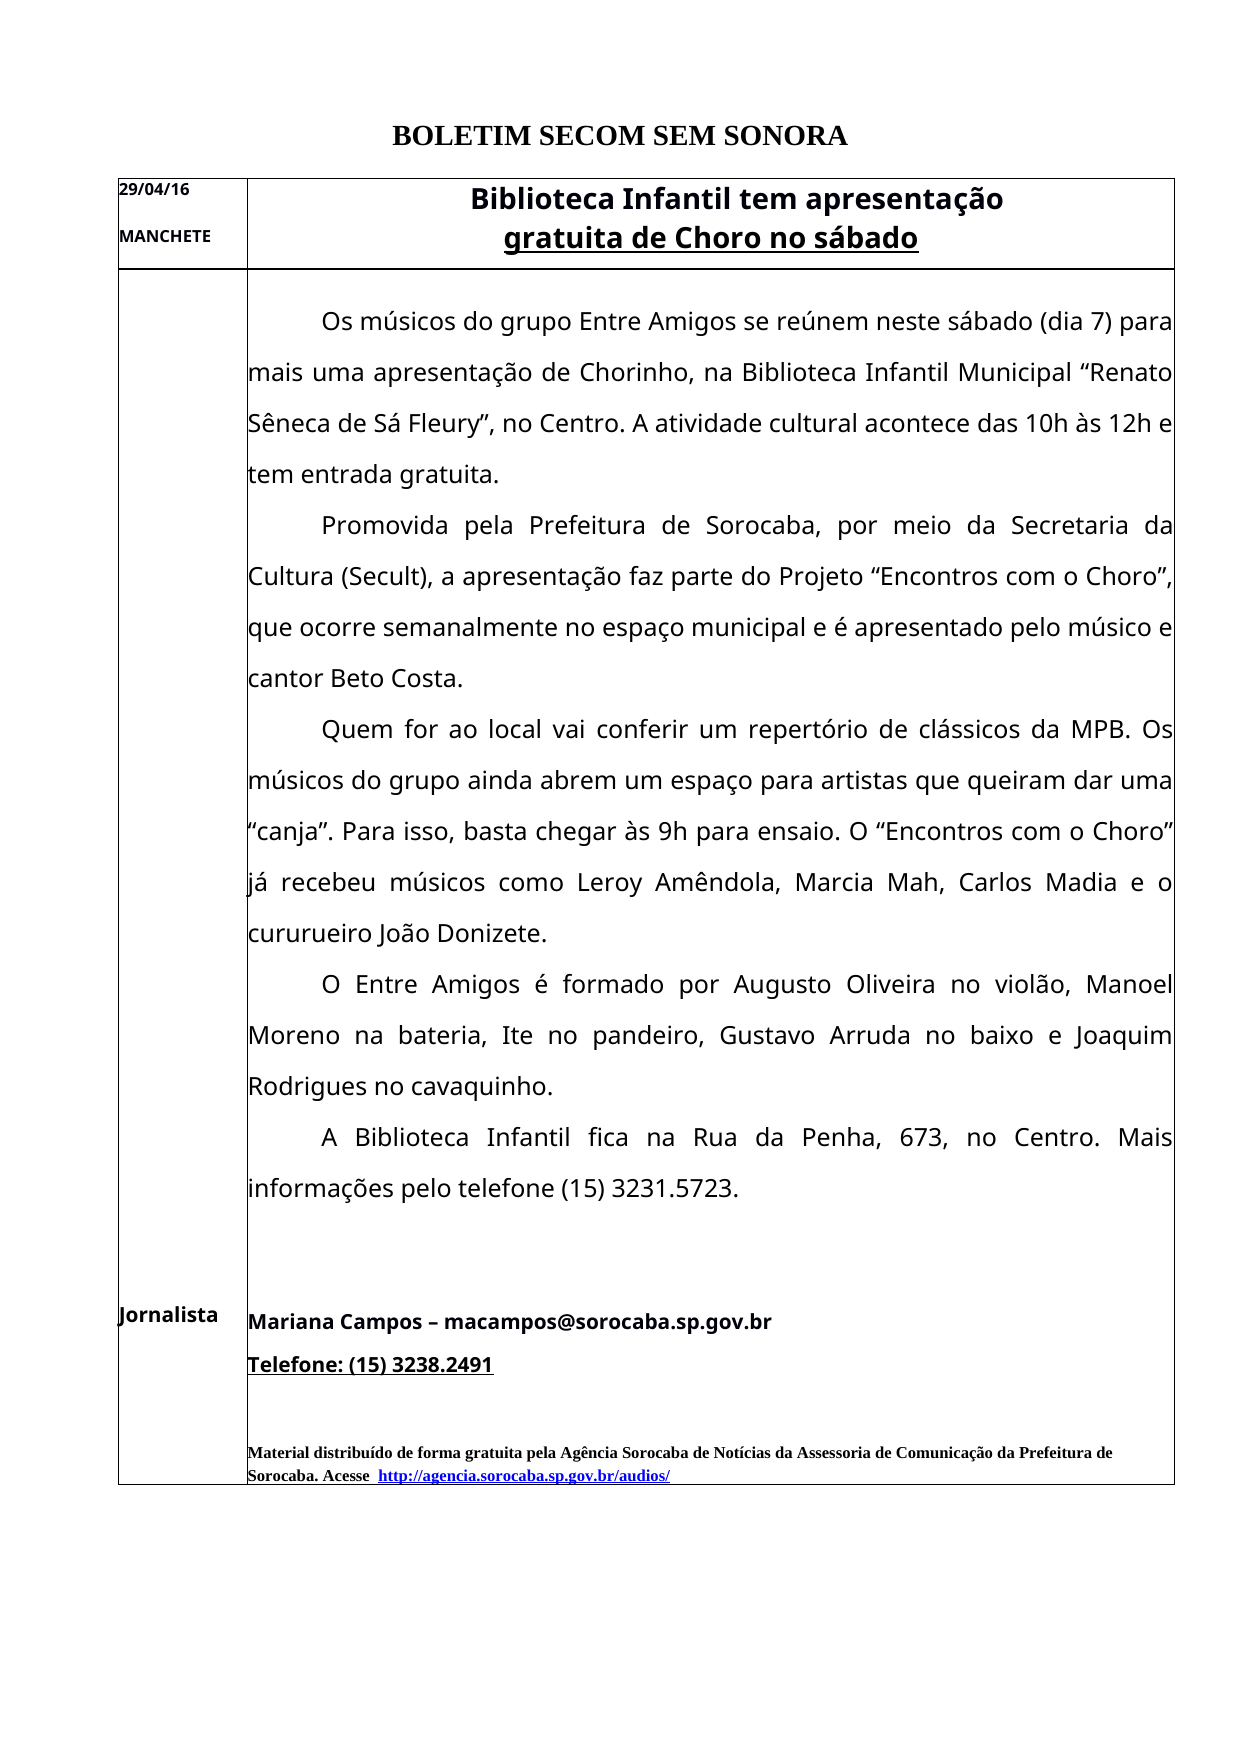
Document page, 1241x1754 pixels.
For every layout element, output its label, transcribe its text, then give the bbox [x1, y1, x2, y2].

table_header Biblioteca Infantil tem apresentação gratuita de Choro no sábado [248, 179, 1174, 268]
table_header 29/04/16 MANCHETE [119, 179, 247, 268]
table_cell Jornalista [119, 270, 247, 1484]
text BOLETIM SECOM SEM SONORA [118, 118, 1122, 152]
table_cell Os músicos do grupo Entre Amigos se reúnem neste sábado (dia 7) para mais uma apresentação de Chorinho, na Biblioteca Infantil Municipal “Renato Sêneca de Sá Fleury”, no Centro. A atividade cultural acontece das 10h às 12h e tem entrada gratuita. Promovida pela Prefeitura de Sorocaba, por meio da Secretaria da Cultura (Secult), a apresentação faz parte do Projeto “Encontros com o Choro”, que ocorre semanalmente no espaço municipal e é apresentado pelo músico e cantor Beto Costa. Quem for ao local vai conferir um repertório de clássicos da MPB. Os músicos do grupo ainda abrem um espaço para artistas que queiram dar uma “canja”. Para isso, basta chegar às 9h para ensaio. O “Encontros com o Choro” já recebeu músicos como Leroy Amêndola, Marcia Mah, Carlos Madia e o cururueiro João Donizete. O Entre Amigos é formado por Augusto Oliveira no violão, Manoel Moreno na bateria, Ite no pandeiro, Gustavo Arruda no baixo e Joaquim Rodrigues no cavaquinho. A Biblioteca Infantil fica na Rua da Penha, 673, no Centro. Mais informações pelo telefone (15) 3231.5723. Mariana Campos – macampos@sorocaba.sp.gov.br Telefone: (15) 3238.2491 Material distribuído de forma gratuita pela Agência Sorocaba de Notícias da Assessoria de Comunicação da Prefeitura de Sorocaba. Acesse http://agencia.sorocaba.sp.gov.br/audios/ [248, 270, 1174, 1484]
